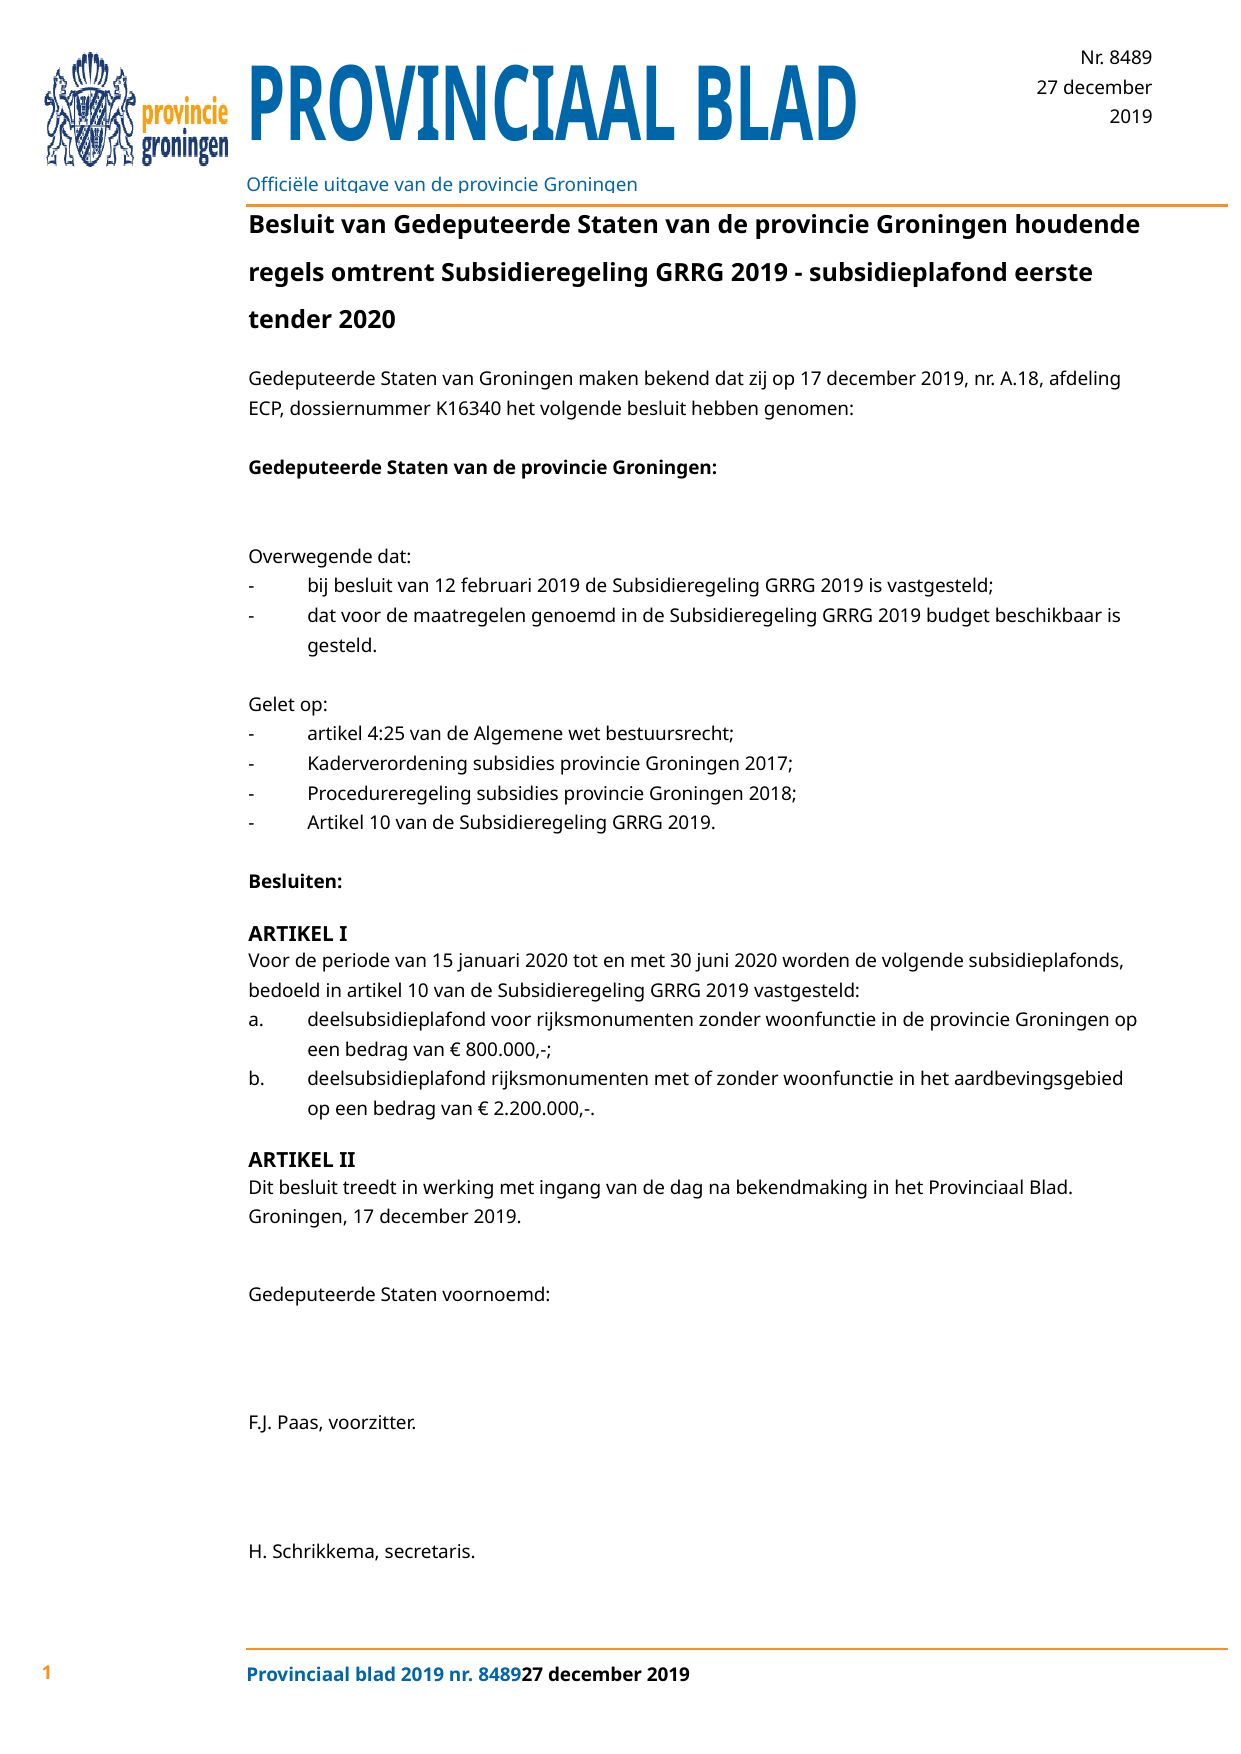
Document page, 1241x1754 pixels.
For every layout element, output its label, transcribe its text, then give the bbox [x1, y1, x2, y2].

text ARTIKEL II [248, 1146, 1152, 1174]
text Gelet op: [248, 691, 1152, 717]
list Artikel 10 van de Subsidieregeling GRRG 2019. [248, 809, 1152, 835]
list Kaderverordening subsidies provincie Groningen 2017; [248, 750, 1152, 776]
text ARTIKEL I [248, 919, 1152, 947]
text H. Schrikkema, secretaris. [248, 1538, 1152, 1564]
list deelsubsidieplafond voor rijksmonumenten zonder woonfunctie in de provincie Groningen op een bedrag van € 800.000,-; [248, 1006, 1152, 1062]
list artikel 4:25 van de Algemene wet bestuursrecht; [248, 721, 1152, 746]
text F.J. Paas, voorzitter. [248, 1409, 1152, 1435]
list deelsubsidieplafond rijksmonumenten met of zonder woonfunctie in het aardbevingsgebied op een bedrag van € 2.200.000,-. [248, 1066, 1152, 1121]
text Gedeputeerde Staten voornoemd: [248, 1281, 1152, 1307]
text Groningen, 17 december 2019. [248, 1204, 1152, 1229]
text Voor de periode van 15 januari 2020 tot en met 30 juni 2020 worden de volgende subsidieplafonds, bedoeld in artikel 10 van de Subsidieregeling GRRG 2019 vastgesteld: [248, 947, 1152, 1003]
text Gedeputeerde Staten van Groningen maken bekend dat zij op 17 december 2019, nr. A.18, afdeling ECP, dossiernummer K16340 het volgende besluit hebben genomen: [248, 366, 1152, 421]
text Dit besluit treedt in werking met ingang van de dag na bekendmaking in het Provinciaal Blad. [248, 1174, 1152, 1200]
list dat voor de maatregelen genoemd in de Subsidieregeling GRRG 2019 budget beschikbaar is gesteld. [248, 602, 1152, 657]
text Overwegende dat: [248, 543, 1152, 569]
text Besluit van Gedeputeerde Staten van de provincie Groningen houdende regels omtrent Subsidieregeling GRRG 2019 - subsidieplafond eerste tender 2020 [248, 207, 1152, 336]
text Besluiten: [248, 868, 1152, 894]
text Gedeputeerde Staten van de provincie Groningen: [248, 454, 1152, 480]
list bij besluit van 12 februari 2019 de Subsidieregeling GRRG 2019 is vastgesteld; [248, 573, 1152, 598]
picture [41, 47, 231, 172]
list Procedureregeling subsidies provincie Groningen 2018; [248, 780, 1152, 805]
